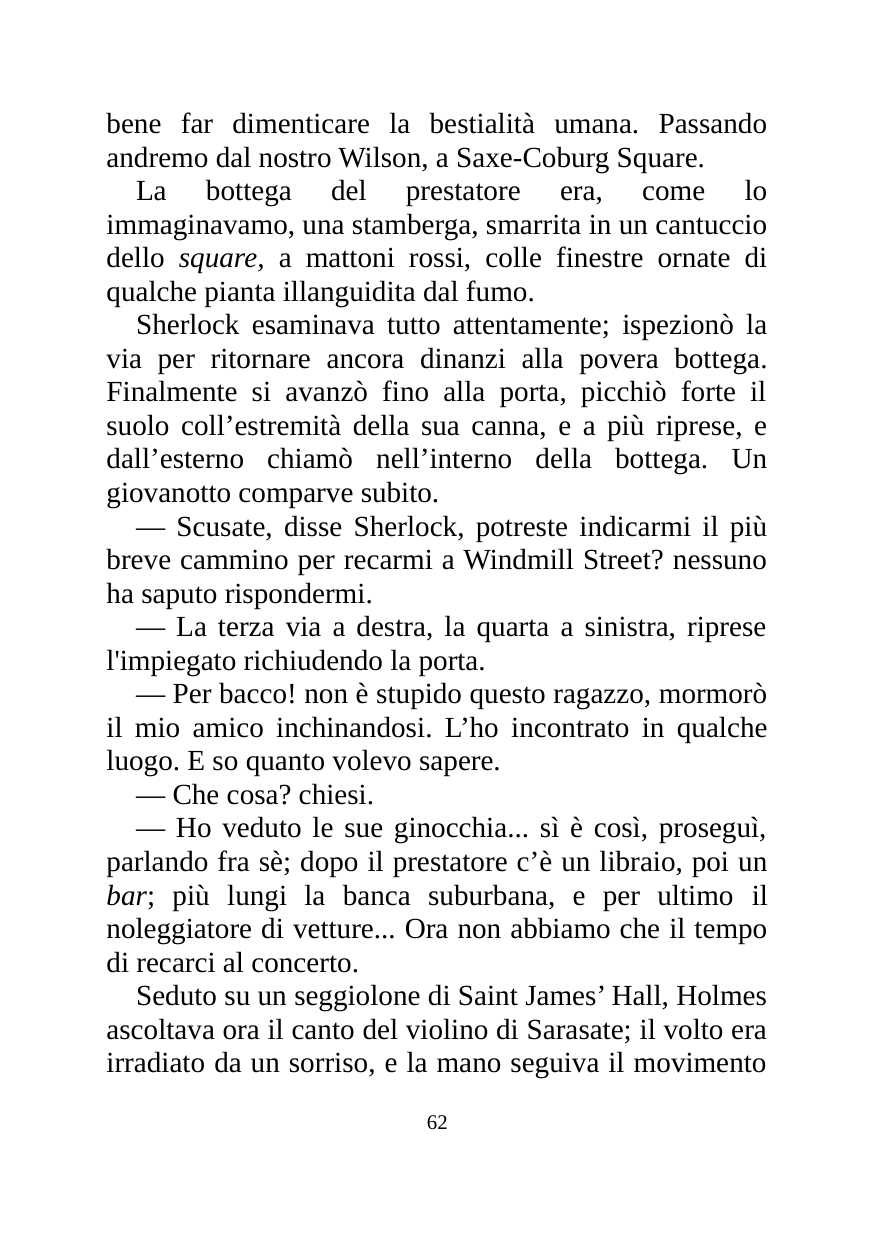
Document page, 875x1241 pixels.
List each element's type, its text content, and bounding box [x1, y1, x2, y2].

text — Per bacco! non è stupido questo ragazzo, mormorò il mio amico inchinandosi. L’ho incontrato in qualche luogo. E so quanto volevo sapere. [106, 676, 768, 777]
text — Scusate, disse Sherlock, potreste indicarmi il più breve cammino per recarmi a Windmill Street? nessuno ha saputo rispondermi. [106, 509, 768, 609]
text — Che cosa? chiesi. [106, 777, 768, 811]
text — La terza via a destra, la quarta a sinistra, riprese l'impiegato richiudendo la porta. [106, 609, 768, 676]
text Seduto su un seggiolone di Saint James’ Hall, Holmes ascoltava ora il canto del violino di Sarasate; il volto era irradiato da un sorriso, e la mano seguiva il movimento [106, 978, 768, 1079]
text La bottega del prestatore era, come lo immaginavamo, una stamberga, smarrita in un cantuccio dello square, a mattoni rossi, colle finestre ornate di qualche pianta illanguidita dal fumo. [106, 173, 768, 307]
text Sherlock esaminava tutto attentamente; ispezionò la via per ritornare ancora dinanzi alla povera bottega. Finalmente si avanzò fino alla porta, picchiò forte il suolo coll’estremità della sua canna, e a più riprese, e dall’esterno chiamò nell’interno della bottega. Un giovanotto comparve subito. [106, 307, 768, 509]
text — Ho veduto le sue ginocchia... sì è così, proseguì, parlando fra sè; dopo il prestatore c’è un libraio, poi un bar; più lungi la banca suburbana, e per ultimo il noleggiatore di vetture... Ora non abbiamo che il tempo di recarci al concerto. [106, 811, 768, 978]
text bene far dimenticare la bestialità umana. Passando andremo dal nostro Wilson, a Saxe-Coburg Square. [106, 106, 768, 173]
